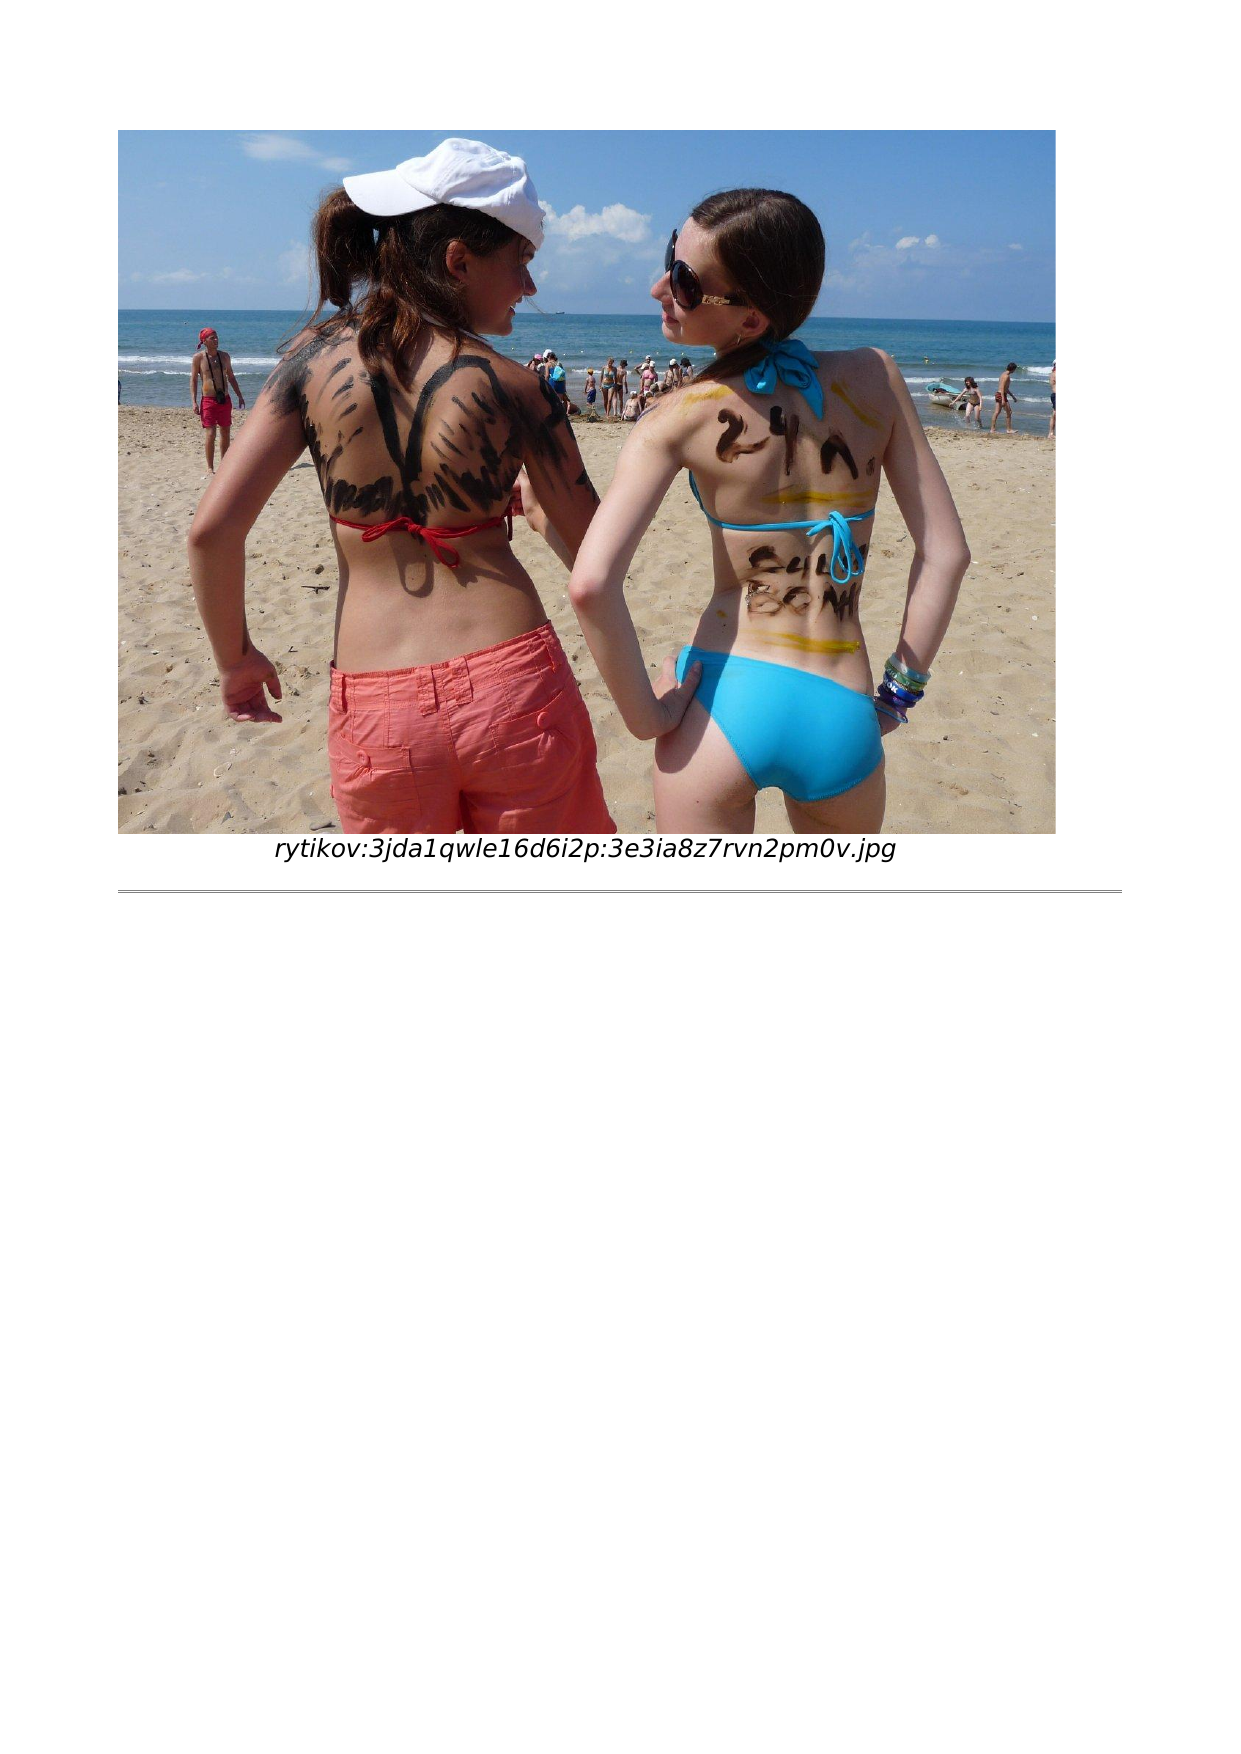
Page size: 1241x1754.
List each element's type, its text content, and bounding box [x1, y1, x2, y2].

text rytikov:3jda1qwle16d6i2p:3e3ia8z7rvn2pm0v.jpg [118, 834, 1056, 863]
picture [118, 130, 1056, 834]
